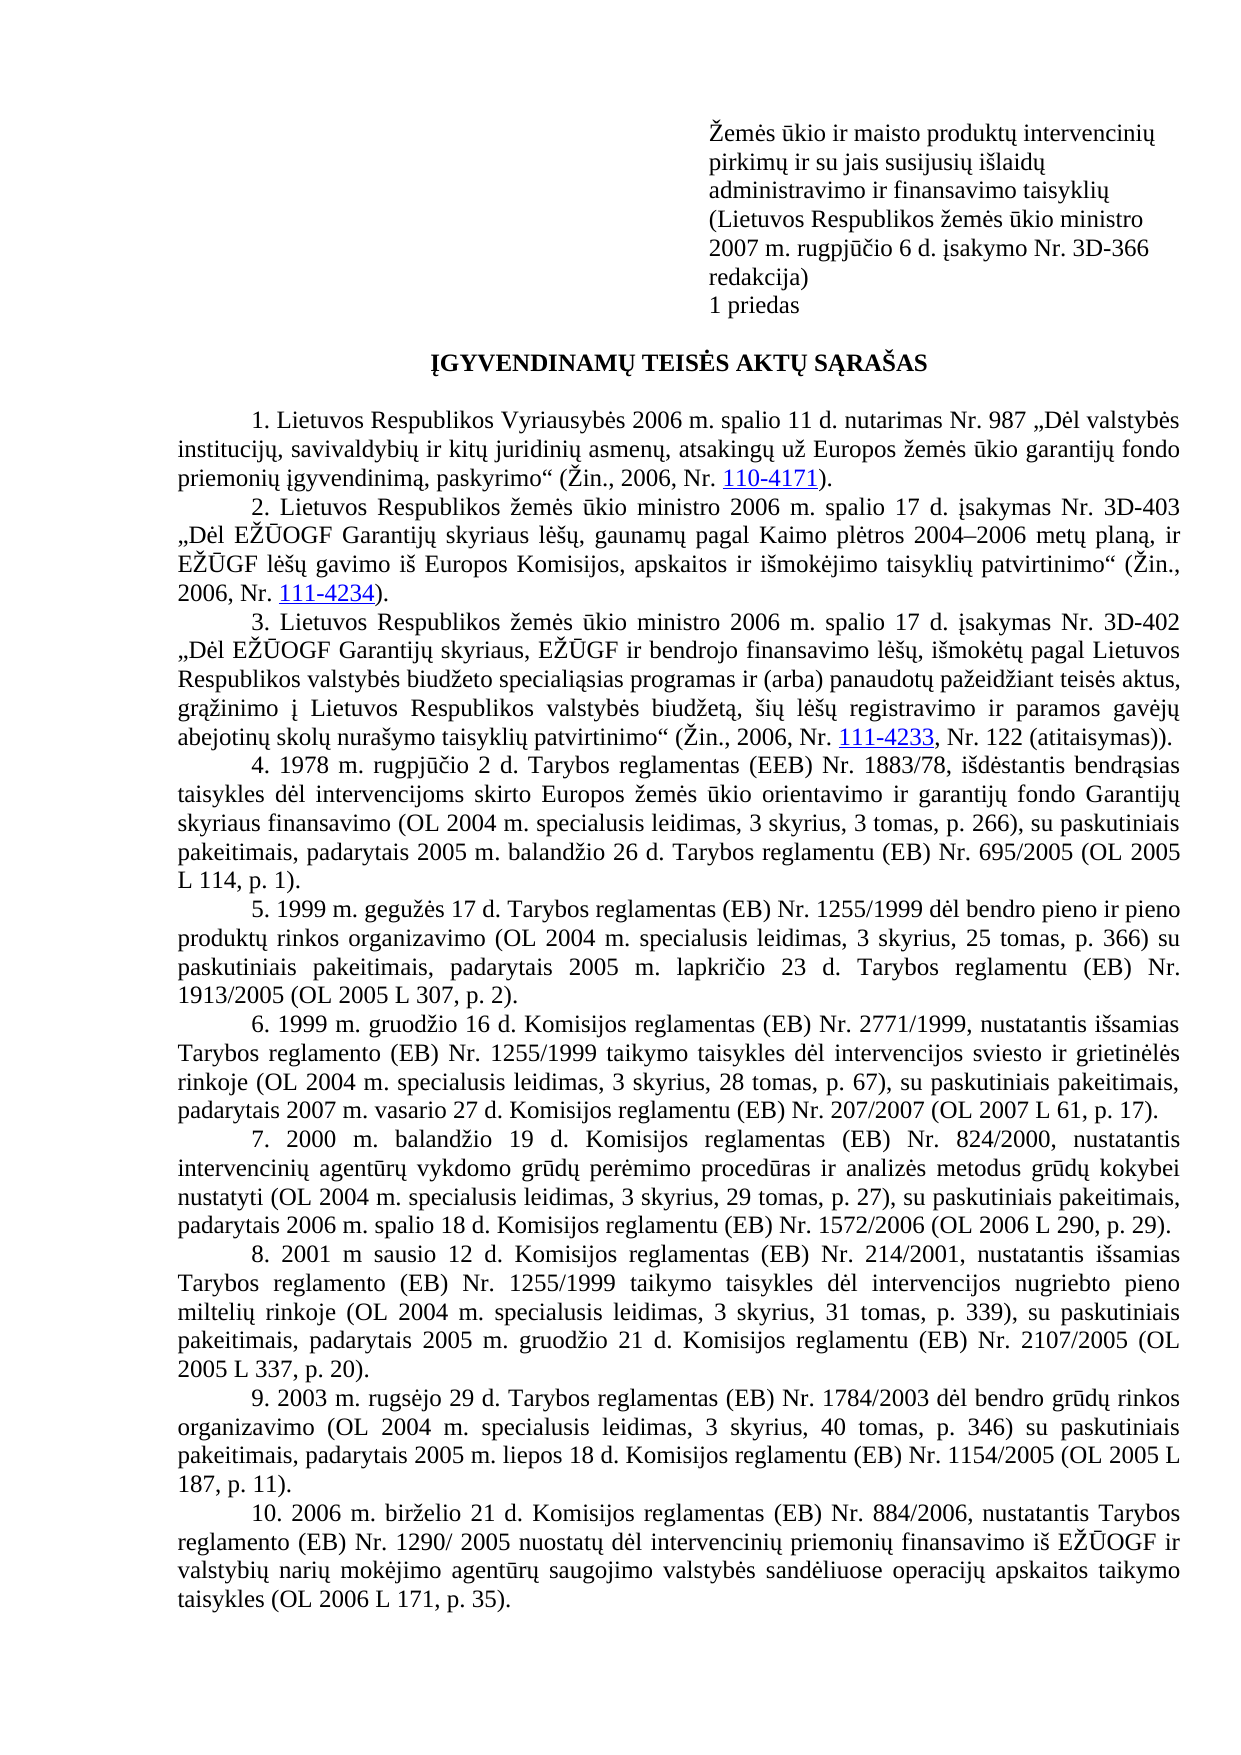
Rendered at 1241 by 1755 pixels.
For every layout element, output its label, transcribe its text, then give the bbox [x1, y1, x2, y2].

text ĮGYVENDINAMŲ TEISĖS AKTŲ SĄRAŠAS [177, 348, 1181, 377]
text 5. 1999 m. gegužės 17 d. Tarybos reglamentas (EB) Nr. 1255/1999 dėl bendro pieno ir pieno produktų rinkos organizavimo (OL 2004 m. specialusis leidimas, 3 skyrius, 25 tomas, p. 366) su paskutiniais pakeitimais, padarytais 2005 m. lapkričio 23 d. Tarybos reglamentu (EB) Nr. 1913/2005 (OL 2005 L 307, p. 2). [177, 894, 1181, 1009]
text 4. 1978 m. rugpjūčio 2 d. Tarybos reglamentas (EEB) Nr. 1883/78, išdėstantis bendrąsias taisykles dėl intervencijoms skirto Europos žemės ūkio orientavimo ir garantijų fondo Garantijų skyriaus finansavimo (OL 2004 m. specialusis leidimas, 3 skyrius, 3 tomas, p. 266), su paskutiniais pakeitimais, padarytais 2005 m. balandžio 26 d. Tarybos reglamentu (EB) Nr. 695/2005 (OL 2005 L 114, p. 1). [177, 751, 1181, 894]
text 2. Lietuvos Respublikos žemės ūkio ministro 2006 m. spalio 17 d. įsakymas Nr. 3D-403 „Dėl EŽŪOGF Garantijų skyriaus lėšų, gaunamų pagal Kaimo plėtros 2004–2006 metų planą, ir EŽŪGF lėšų gavimo iš Europos Komisijos, apskaitos ir išmokėjimo taisyklių patvirtinimo“ (Žin., 2006, Nr. 111-4234). [177, 492, 1181, 607]
text 7. 2000 m. balandžio 19 d. Komisijos reglamentas (EB) Nr. 824/2000, nustatantis intervencinių agentūrų vykdomo grūdų perėmimo procedūras ir analizės metodus grūdų kokybei nustatyti (OL 2004 m. specialusis leidimas, 3 skyrius, 29 tomas, p. 27), su paskutiniais pakeitimais, padarytais 2006 m. spalio 18 d. Komisijos reglamentu (EB) Nr. 1572/2006 (OL 2006 L 290, p. 29). [177, 1124, 1181, 1239]
text 2007 m. rugpjūčio 6 d. įsakymo Nr. 3D-366 [177, 233, 1181, 262]
text 10. 2006 m. birželio 21 d. Komisijos reglamentas (EB) Nr. 884/2006, nustatantis Tarybos reglamento (EB) Nr. 1290/ 2005 nuostatų dėl intervencinių priemonių finansavimo iš EŽŪOGF ir valstybių narių mokėjimo agentūrų saugojimo valstybės sandėliuose operacijų apskaitos taikymo taisykles (OL 2006 L 171, p. 35). [177, 1498, 1181, 1613]
text 3. Lietuvos Respublikos žemės ūkio ministro 2006 m. spalio 17 d. įsakymas Nr. 3D-402 „Dėl EŽŪOGF Garantijų skyriaus, EŽŪGF ir bendrojo finansavimo lėšų, išmokėtų pagal Lietuvos Respublikos valstybės biudžeto specialiąsias programas ir (arba) panaudotų pažeidžiant teisės aktus, grąžinimo į Lietuvos Respublikos valstybės biudžetą, šių lėšų registravimo ir paramos gavėjų abejotinų skolų nurašymo taisyklių patvirtinimo“ (Žin., 2006, Nr. 111-4233, Nr. 122 (atitaisymas)). [177, 607, 1181, 751]
text 9. 2003 m. rugsėjo 29 d. Tarybos reglamentas (EB) Nr. 1784/2003 dėl bendro grūdų rinkos organizavimo (OL 2004 m. specialusis leidimas, 3 skyrius, 40 tomas, p. 346) su paskutiniais pakeitimais, padarytais 2005 m. liepos 18 d. Komisijos reglamentu (EB) Nr. 1154/2005 (OL 2005 L 187, p. 11). [177, 1383, 1181, 1498]
text 8. 2001 m sausio 12 d. Komisijos reglamentas (EB) Nr. 214/2001, nustatantis išsamias Tarybos reglamento (EB) Nr. 1255/1999 taikymo taisykles dėl intervencijos nugriebto pieno miltelių rinkoje (OL 2004 m. specialusis leidimas, 3 skyrius, 31 tomas, p. 339), su paskutiniais pakeitimais, padarytais 2005 m. gruodžio 21 d. Komisijos reglamentu (EB) Nr. 2107/2005 (OL 2005 L 337, p. 20). [177, 1239, 1181, 1383]
text 1 priedas [177, 291, 1181, 319]
text (Lietuvos Respublikos žemės ūkio ministro [177, 204, 1181, 233]
text redakcija) [177, 262, 1181, 291]
text administravimo ir finansavimo taisyklių [177, 176, 1181, 204]
text 1. Lietuvos Respublikos Vyriausybės 2006 m. spalio 11 d. nutarimas Nr. 987 „Dėl valstybės institucijų, savivaldybių ir kitų juridinių asmenų, atsakingų už Europos žemės ūkio garantijų fondo priemonių įgyvendinimą, paskyrimo“ (Žin., 2006, Nr. 110-4171). [177, 406, 1181, 492]
text Žemės ūkio ir maisto produktų intervencinių [709, 118, 1181, 147]
text pirkimų ir su jais susijusių išlaidų [177, 147, 1181, 176]
text 6. 1999 m. gruodžio 16 d. Komisijos reglamentas (EB) Nr. 2771/1999, nustatantis išsamias Tarybos reglamento (EB) Nr. 1255/1999 taikymo taisykles dėl intervencijos sviesto ir grietinėlės rinkoje (OL 2004 m. specialusis leidimas, 3 skyrius, 28 tomas, p. 67), su paskutiniais pakeitimais, padarytais 2007 m. vasario 27 d. Komisijos reglamentu (EB) Nr. 207/2007 (OL 2007 L 61, p. 17). [177, 1009, 1181, 1124]
